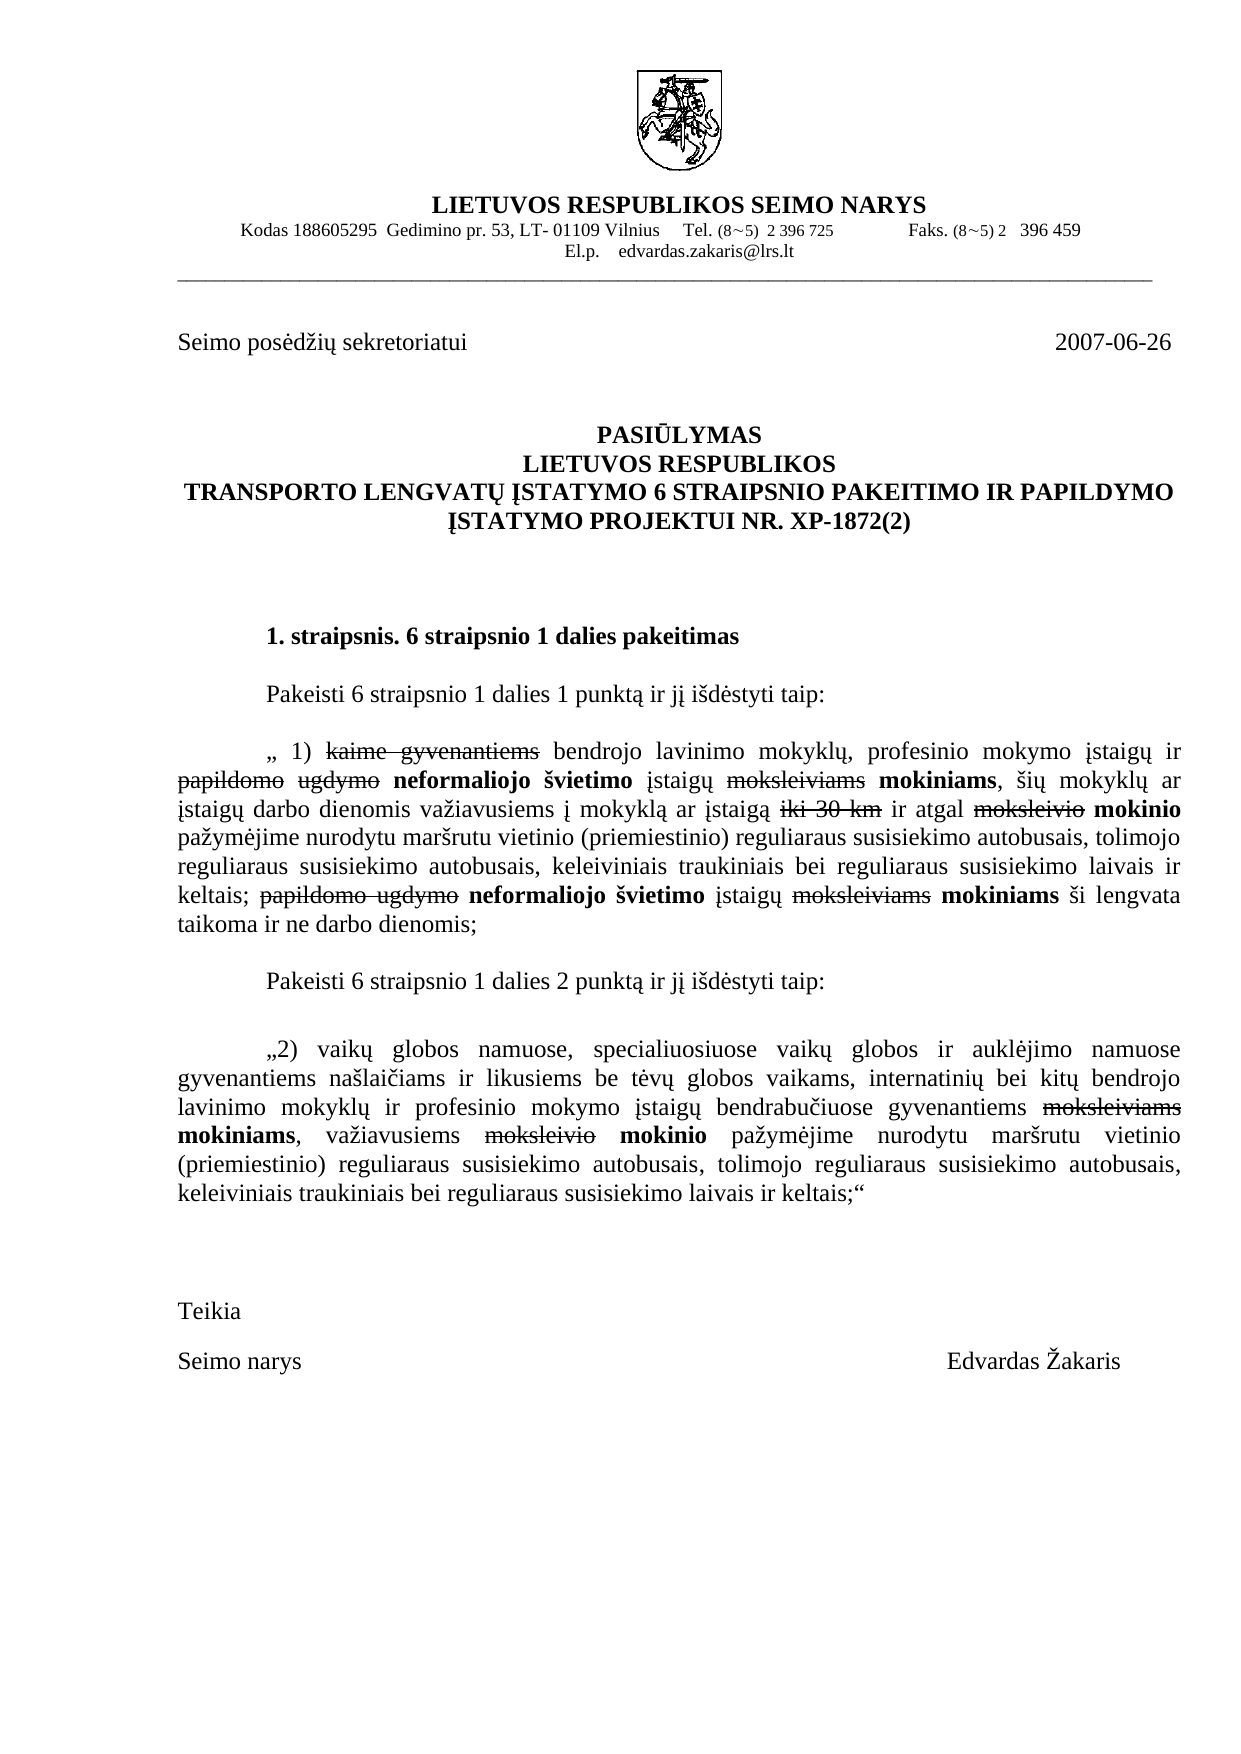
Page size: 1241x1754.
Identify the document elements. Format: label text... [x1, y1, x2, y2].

text TRANSPORTO LENGVATŲ ĮSTATYMO 6 STRAIPSNIO PAKEITIMO IR PAPILDYMO [177, 477, 1181, 506]
text ________________________________________________________________________________________________________ [177, 262, 1181, 283]
text PASIŪLYMAS [177, 420, 1181, 449]
subtitle Teikia [177, 1296, 1181, 1325]
subtitle Seimo posėdžių sekretoriatui 2007-06-26 [177, 327, 1181, 355]
text „2) vaikų globos namuose, specialiuosiuose vaikų globos ir auklėjimo namuose gyvenantiems našlaičiams ir likusiems be tėvų globos vaikams, internatinių bei kitų bendrojo lavinimo mokyklų ir profesinio mokymo įstaigų bendrabučiuose gyvenantiems moksleiviams mokiniams, važiavusiems moksleivio mokinio pažymėjime nurodytu maršrutu vietinio (priemiestinio) reguliaraus susisiekimo autobusais, tolimojo reguliaraus susisiekimo autobusais, keleiviniais traukiniais bei reguliaraus susisiekimo laivais ir keltais;“ [177, 1034, 1181, 1207]
text El.p. edvardas.zakaris@lrs.lt [177, 240, 1181, 262]
text Pakeisti 6 straipsnio 1 dalies 1 punktą ir jį išdėstyti taip: [177, 679, 1181, 707]
text „ 1) kaime gyvenantiems bendrojo lavinimo mokyklų, profesinio mokymo įstaigų ir papildomo ugdymo neformaliojo švietimo įstaigų moksleiviams mokiniams, šių mokyklų ar įstaigų darbo dienomis važiavusiems į mokyklą ar įstaigą iki 30 km ir atgal moksleivio mokinio pažymėjime nurodytu maršrutu vietinio (priemiestinio) reguliaraus susisiekimo autobusais, tolimojo reguliaraus susisiekimo autobusais, keleiviniais traukiniais bei reguliaraus susisiekimo laivais ir keltais; papildomo ugdymo neformaliojo švietimo įstaigų moksleiviams mokiniams ši lengvata taikoma ir ne darbo dienomis; [177, 736, 1181, 937]
text Seimo narys Edvardas Žakaris [177, 1346, 1181, 1375]
text Pakeisti 6 straipsnio 1 dalies 2 punktą ir jį išdėstyti taip: [177, 966, 1181, 995]
text LIETUVOS RESPUBLIKOS [177, 449, 1181, 477]
text 1. straipsnis. 6 straipsnio 1 dalies pakeitimas [177, 621, 1181, 650]
text LIETUVOS RESPUBLIKOS SEIMO NARYS [177, 190, 1181, 219]
text Kodas 188605295 Gedimino pr. 53, LT- 01109 Vilnius Tel. (85) 2 396 725 Faks. (85) 2 396 459 [177, 219, 1181, 240]
text ĮSTATYMO PROJEKTUI NR. XP-1872(2) [177, 506, 1181, 535]
